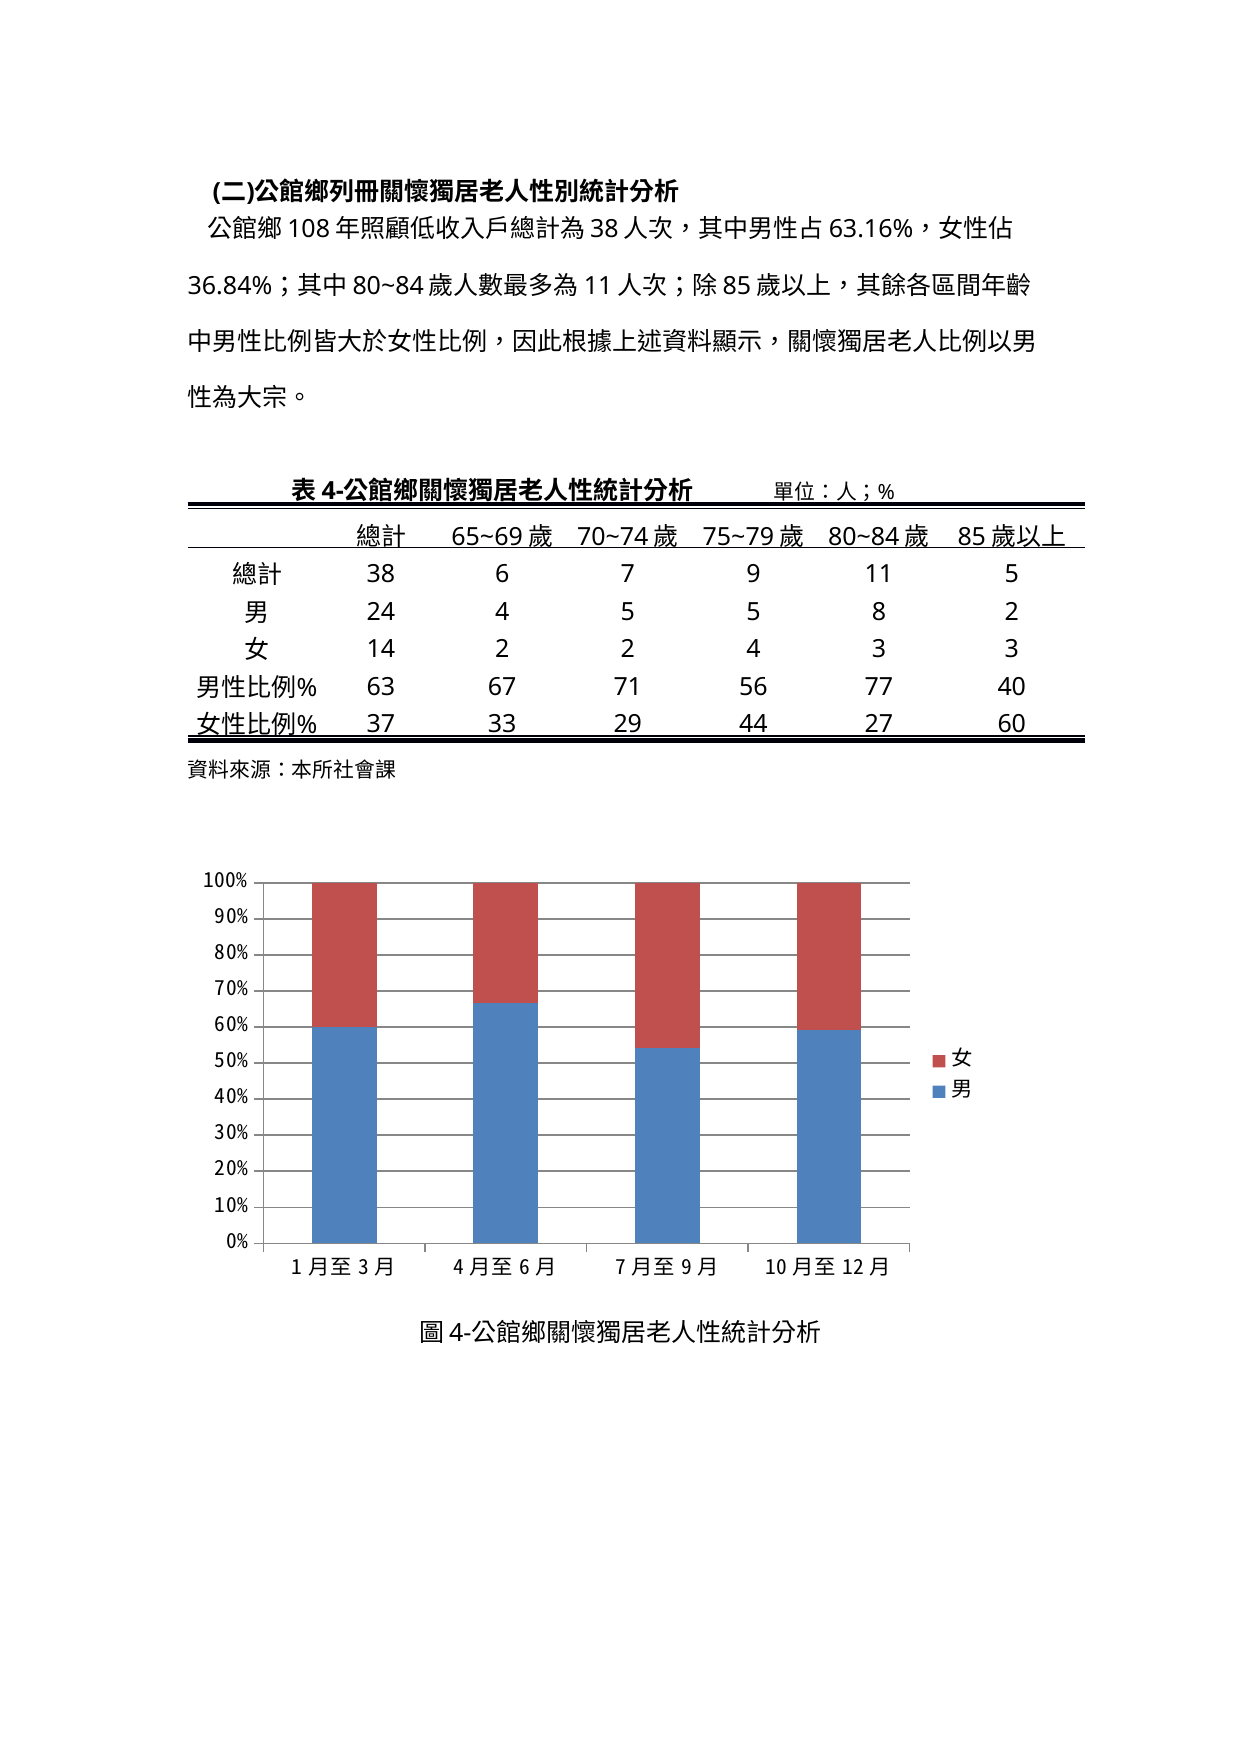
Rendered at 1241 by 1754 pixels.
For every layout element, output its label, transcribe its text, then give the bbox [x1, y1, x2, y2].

table_cell 14 [326, 623, 436, 660]
table_cell 4 [436, 585, 568, 623]
table_cell 60 [938, 698, 1085, 735]
table_cell 7 [569, 548, 687, 585]
table_cell 3 [820, 623, 938, 660]
table_cell 2 [436, 623, 568, 660]
table_cell 37 [326, 698, 436, 735]
table_cell 2 [569, 623, 687, 660]
table_cell 77 [820, 660, 938, 698]
table_cell 4 [687, 623, 819, 660]
table_header 75~79歲 [687, 509, 819, 547]
table_header 85歲以上 [938, 509, 1085, 547]
table_cell 38 [326, 548, 436, 585]
text 表4-公館鄉關懷獨居老人性統計分析 單位：人；% [187, 464, 1088, 501]
table_cell 男 [188, 585, 326, 623]
table_cell 33 [436, 698, 568, 735]
table_cell 總計 [188, 548, 326, 585]
table_cell 女性比例% [188, 698, 326, 735]
table_cell 24 [326, 585, 436, 623]
table_cell 5 [687, 585, 819, 623]
table_header 65~69歲 [436, 509, 568, 547]
table_cell 6 [436, 548, 568, 585]
table_cell 女 [188, 623, 326, 660]
table_header 80~84歲 [820, 509, 938, 547]
table_cell 9 [687, 548, 819, 585]
table_cell 2 [938, 585, 1085, 623]
table_cell 27 [820, 698, 938, 735]
text 圖4-公館鄉關懷獨居老人性統計分析 [187, 1306, 1053, 1343]
table_cell 71 [569, 660, 687, 698]
table_cell 29 [569, 698, 687, 735]
table_cell 男性比例% [188, 660, 326, 698]
table_cell 63 [326, 660, 436, 698]
table_header [188, 509, 326, 547]
text 公館鄉108年照顧低收入戶總計為38人次，其中男性占63.16%，女性佔36.84%；其中80~84歲人數最多為11人次；除85歲以上，其餘各區間年齡中男性比例皆大於女性比例，因此根據上述資料顯示，關懷獨居老人比例以男性為大宗。 [187, 202, 1053, 408]
table_cell 8 [820, 585, 938, 623]
table_header 70~74歲 [569, 509, 687, 547]
table_cell 5 [938, 548, 1085, 585]
table_cell 56 [687, 660, 819, 698]
text 資料來源：本所社會課 [187, 743, 1053, 781]
table_cell 11 [820, 548, 938, 585]
table_header 總計 [326, 509, 436, 547]
table_cell 5 [569, 585, 687, 623]
text (二)公館鄉列冊關懷獨居老人性別統計分析 [187, 164, 1053, 202]
table_cell 44 [687, 698, 819, 735]
table_cell 3 [938, 623, 1085, 660]
table_cell 40 [938, 660, 1085, 698]
table_cell 67 [436, 660, 568, 698]
